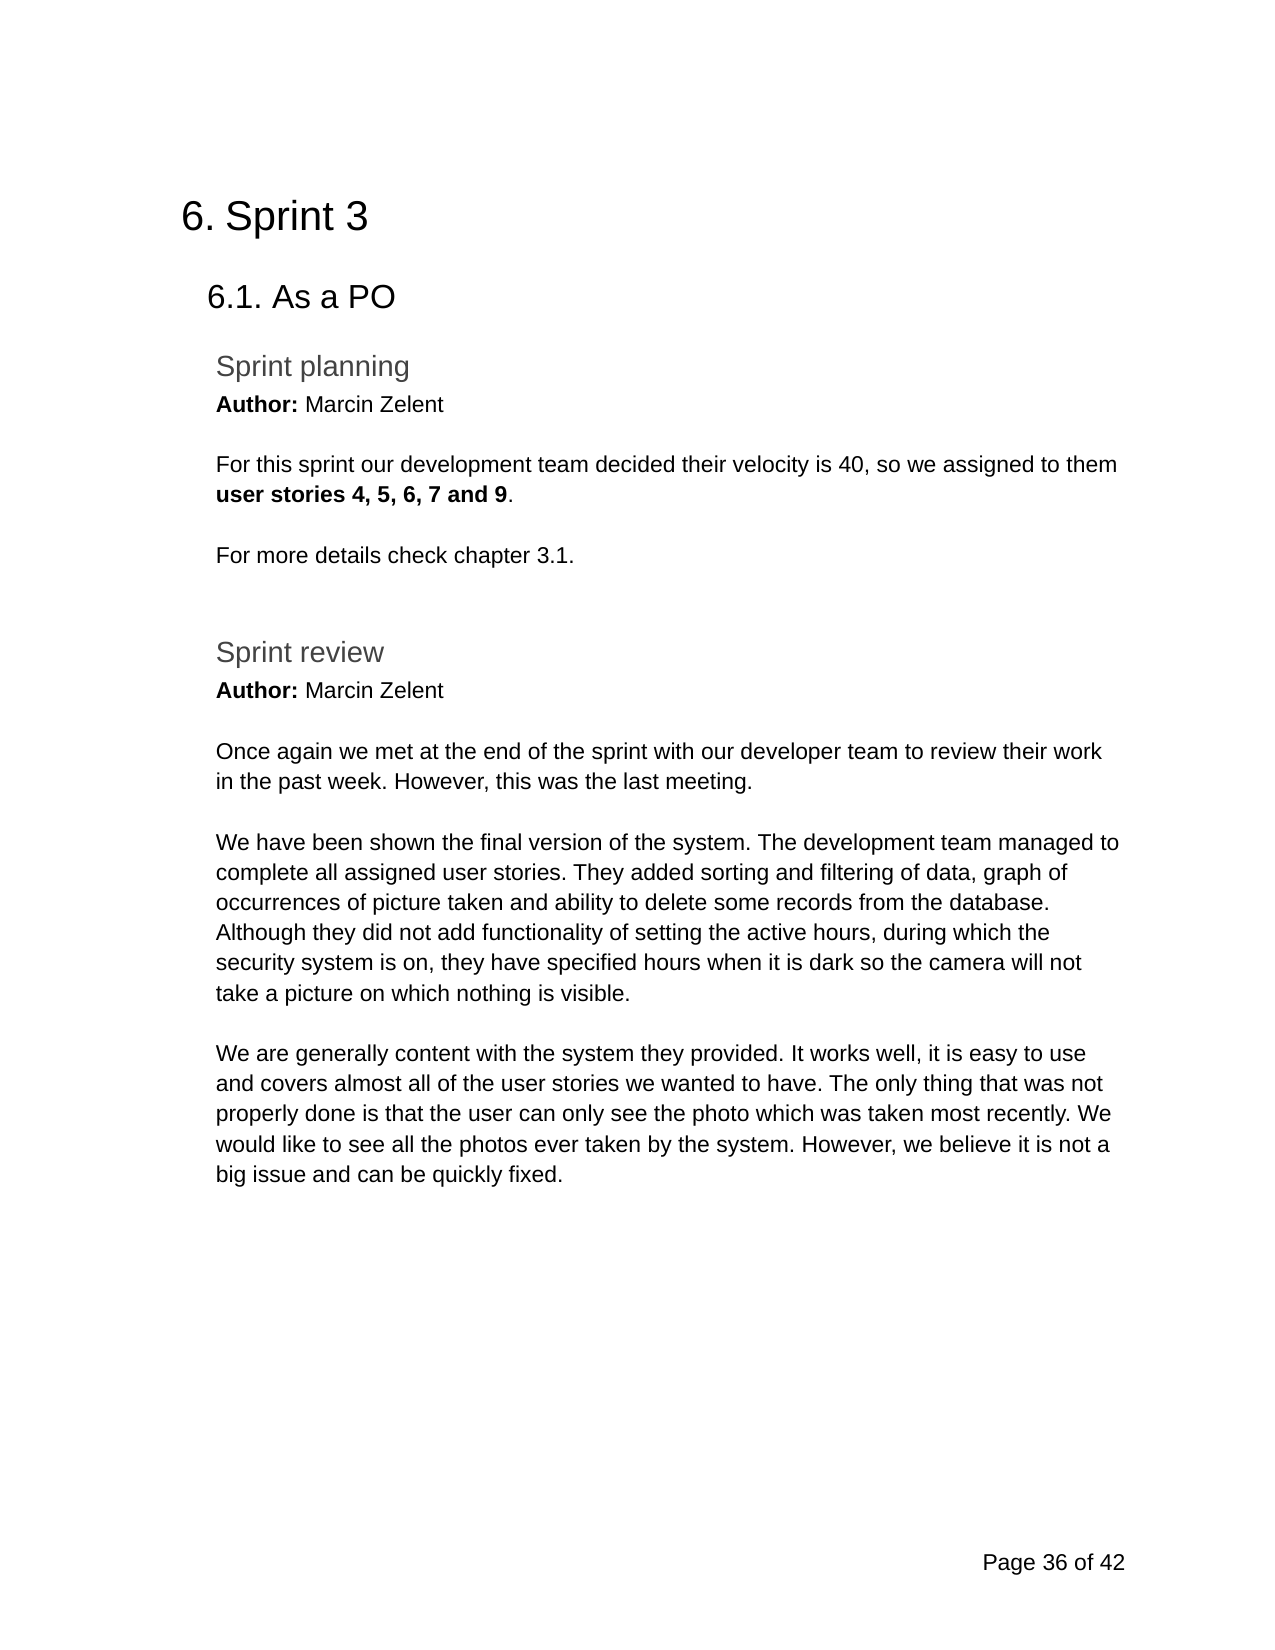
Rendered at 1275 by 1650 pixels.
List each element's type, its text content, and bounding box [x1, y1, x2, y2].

text Although they did not add functionality of setting the active hours, during which the security system is on, they have specified hours when it is dark so the camera will not take a picture on which nothing is visible. [216, 919, 1125, 1006]
text We are generally content with the system they provided. It works well, it is easy to use and covers almost all of the user stories we wanted to have. The only thing that was not properly done is that the user can only see the photo which was taken most recently. We would like to see all the photos ever taken by the system. However, we believe it is not a big issue and can be quickly fixed. [216, 1040, 1125, 1187]
text Author: Marcin Zelent [216, 391, 1125, 417]
text For more details check chapter 3.1. [216, 542, 1125, 568]
subtitle Sprint review [216, 636, 1125, 669]
subtitle As a PO [262, 277, 1125, 316]
text Author: Marcin Zelent [216, 677, 1125, 704]
subtitle Sprint 3 [216, 192, 1125, 239]
text Once again we met at the end of the sprint with our developer team to review their work in the past week. However, this was the last meeting. [216, 738, 1125, 794]
text We have been shown the final version of the system. The development team managed to complete all assigned user stories. They added sorting and filtering of data, graph of occurrences of picture taken and ability to delete some records from the database. [216, 828, 1125, 915]
subtitle Sprint planning [216, 349, 1125, 382]
text For this sprint our development team decided their velocity is 40, so we assigned to them user stories 4, 5, 6, 7 and 9. [216, 451, 1125, 508]
